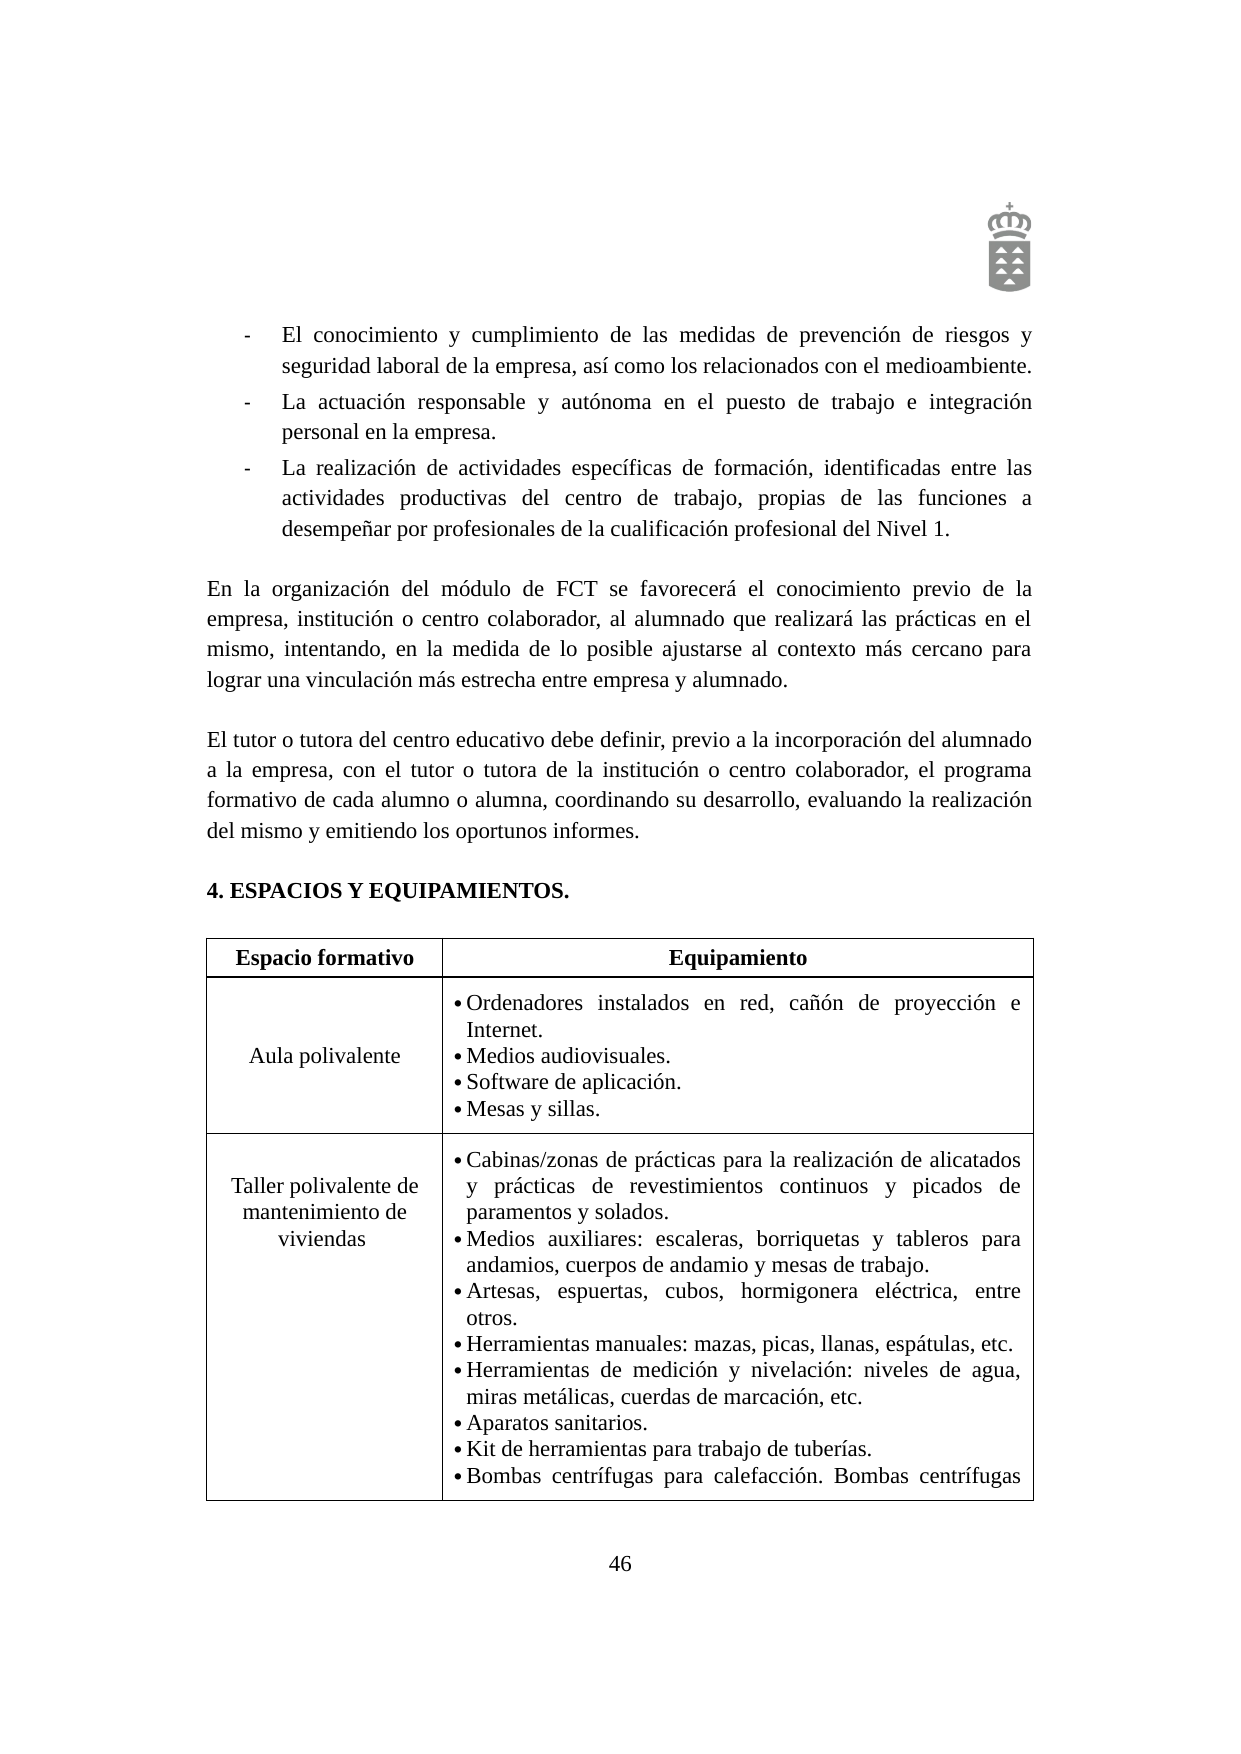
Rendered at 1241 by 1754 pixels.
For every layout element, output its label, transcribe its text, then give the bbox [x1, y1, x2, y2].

list El conocimiento y cumplimiento de las medidas de prevención de riesgos y seguridad laboral de la empresa, así como los relacionados con el medioambiente. [244, 322, 1033, 378]
table_header Espacio formativo [207, 939, 442, 976]
table_cell Taller polivalente de mantenimiento de viviendas [207, 1134, 442, 1500]
table_cell Aula polivalente [207, 978, 442, 1133]
table_cell Ordenadores instalados en red, cañón de proyección e Internet. Medios audiovisuales. Software de aplicación. Mesas y sillas. [443, 978, 1033, 1133]
table_cell Cabinas/zonas de prácticas para la realización de alicatados y prácticas de revestimientos continuos y picados de paramentos y solados. Medios auxiliares: escaleras, borriquetas y tableros para andamios, cuerpos de andamio y mesas de trabajo. Artesas, espuertas, cubos, hormigonera eléctrica, entre otros. Herramientas manuales: mazas, picas, llanas, espátulas, etc. Herramientas de medición y nivelación: niveles de agua, miras metálicas, cuerdas de marcación, etc. Aparatos sanitarios. Kit de herramientas para trabajo de tuberías. Bombas centrífugas para calefacción. Bombas centrífugas [443, 1134, 1033, 1500]
table_header Equipamiento [443, 939, 1033, 976]
list La realización de actividades específicas de formación, identificadas entre las actividades productivas del centro de trabajo, propias de las funciones a desempeñar por profesionales de la cualificación profesional del Nivel 1. [244, 454, 1033, 541]
text 4. ESPACIOS Y EQUIPAMIENTOS. [207, 877, 1033, 903]
text El tutor o tutora del centro educativo debe definir, previo a la incorporación del alumnado a la empresa, con el tutor o tutora de la institución o centro colaborador, el programa formativo de cada alumno o alumna, coordinando su desarrollo, evaluando la realización del mismo y emitiendo los oportunos informes. [207, 726, 1033, 843]
text En la organización del módulo de FCT se favorecerá el conocimiento previo de la empresa, institución o centro colaborador, al alumnado que realizará las prácticas en el mismo, intentando, en la medida de lo posible ajustarse al contexto más cercano para lograr una vinculación más estrecha entre empresa y alumnado. [207, 575, 1033, 692]
list La actuación responsable y autónoma en el puesto de trabajo e integración personal en la empresa. [244, 388, 1033, 444]
picture [987, 202, 1032, 292]
